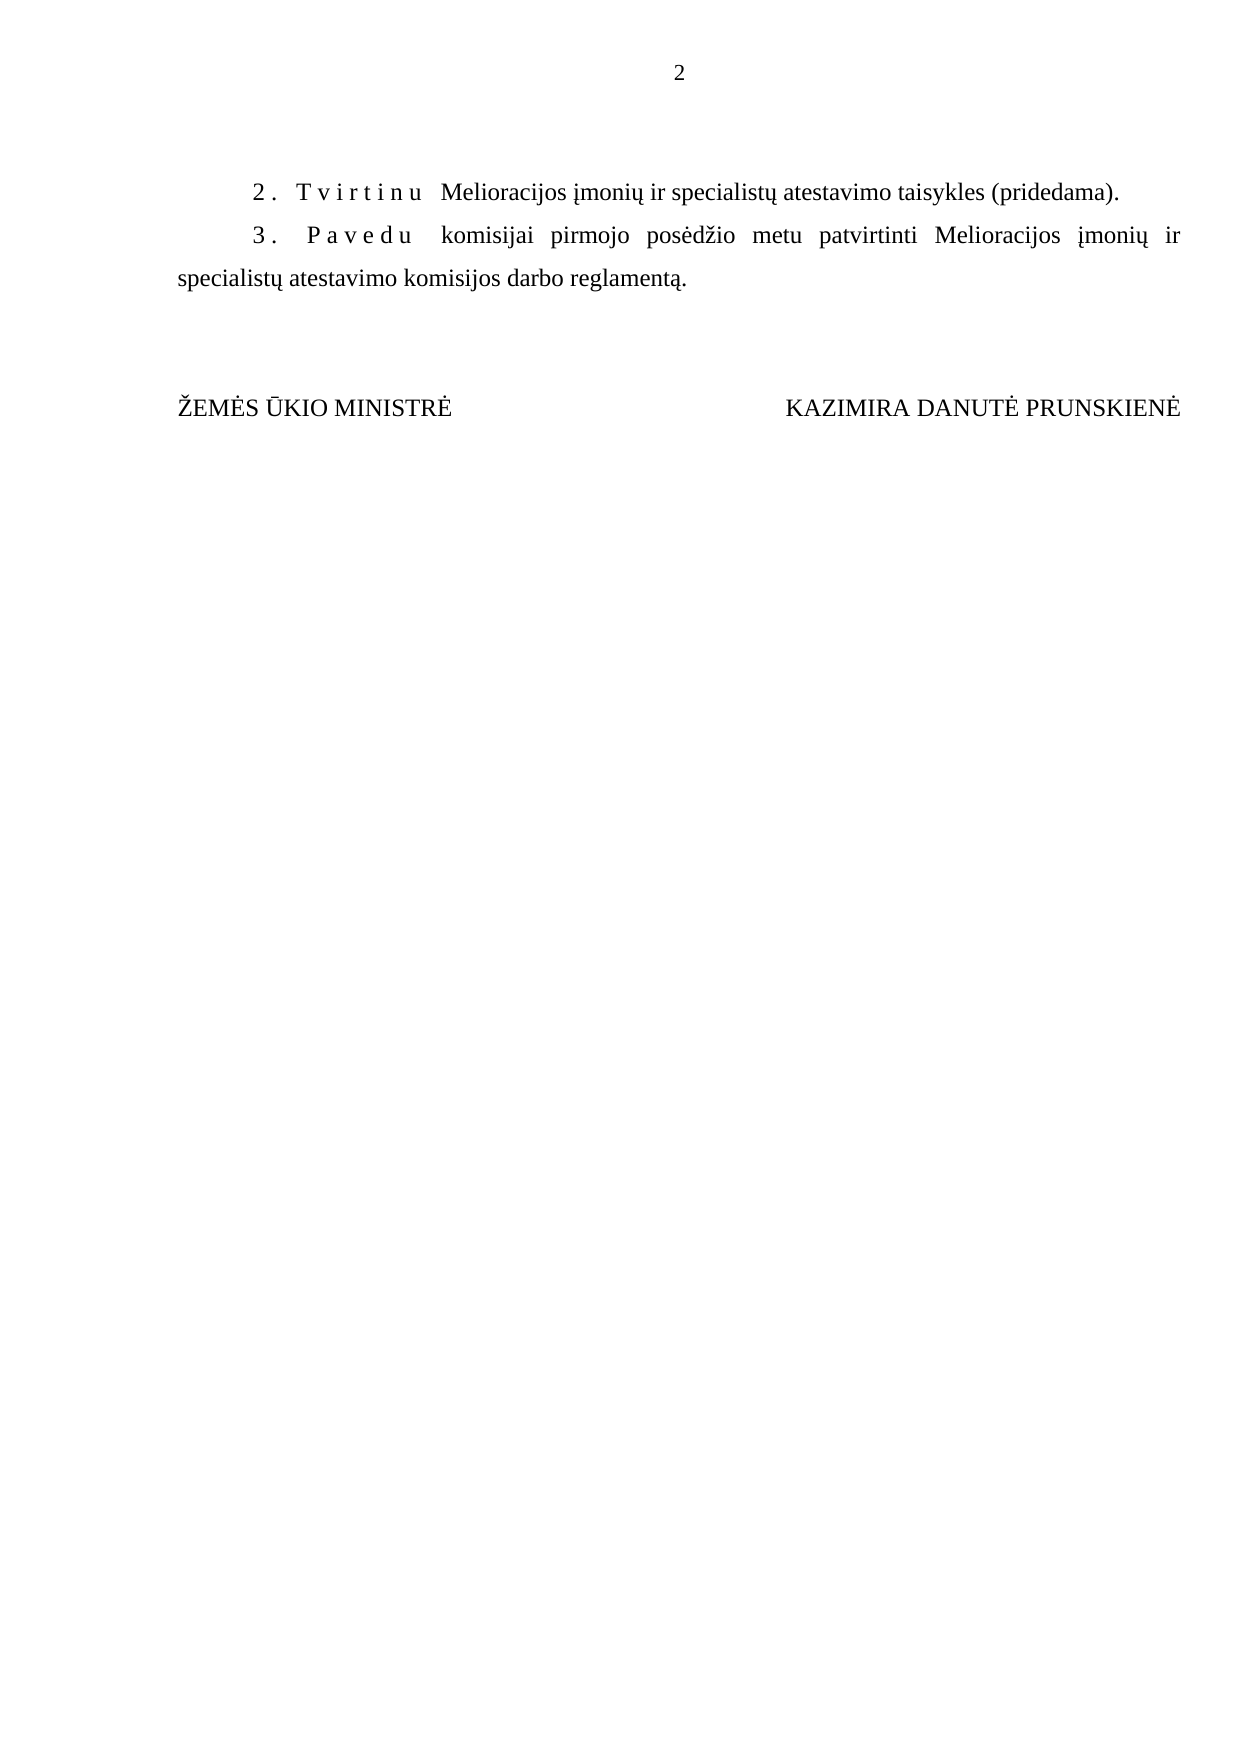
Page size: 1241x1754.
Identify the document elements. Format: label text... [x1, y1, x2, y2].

text ŽEMĖS ŪKIO MINISTRĖ KAZIMIRA DANUTĖ PRUNSKIENĖ [177, 393, 1181, 422]
text 2. Tvirtinu Melioracijos įmonių ir specialistų atestavimo taisykles (pridedama). [177, 177, 1181, 206]
text 3. Pavedu komisijai pirmojo posėdžio metu patvirtinti Melioracijos įmonių ir specialistų atestavimo komisijos darbo reglamentą. [177, 220, 1181, 292]
